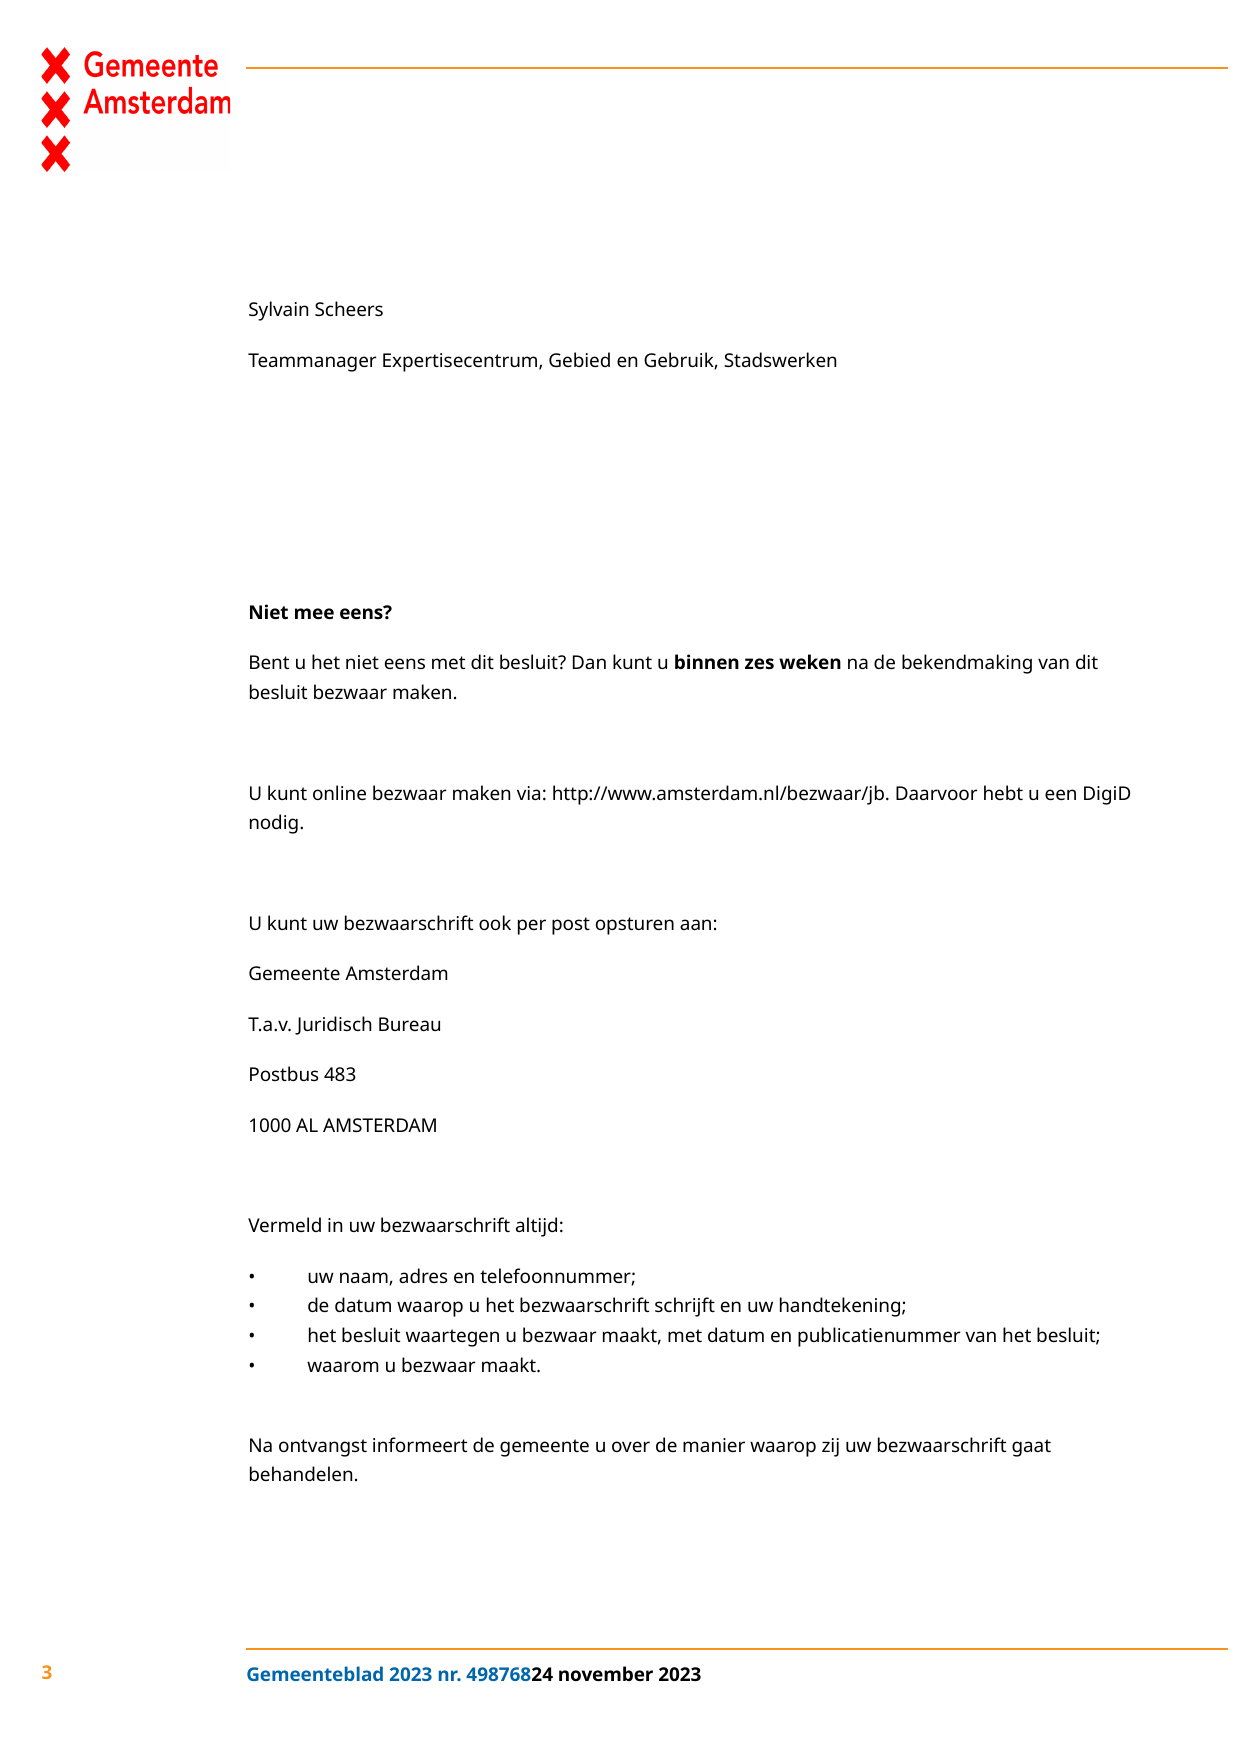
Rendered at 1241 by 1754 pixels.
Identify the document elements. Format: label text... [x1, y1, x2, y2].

list uw naam, adres en telefoonnummer; [248, 1263, 1152, 1289]
text Na ontvangst informeert de gemeente u over de manier waarop zij uw bezwaarschrift gaat behandelen. [248, 1432, 1152, 1487]
list de datum waarop u het bezwaarschrift schrijft en uw handtekening; [248, 1293, 1152, 1318]
text T.a.v. Juridisch Bureau [248, 1011, 1152, 1037]
text Gemeente Amsterdam [248, 961, 1152, 986]
text Vermeld in uw bezwaarschrift altijd: [248, 1213, 1152, 1238]
text 1000 AL AMSTERDAM [248, 1112, 1152, 1138]
text U kunt uw bezwaarschrift ook per post opsturen aan: [248, 910, 1152, 936]
text U kunt online bezwaar maken via: http://www.amsterdam.nl/bezwaar/jb. Daarvoor hebt u een DigiD nodig. [248, 780, 1152, 835]
text Postbus 483 [248, 1061, 1152, 1087]
text Niet mee eens? [248, 599, 1152, 625]
text Bent u het niet eens met dit besluit? Dan kunt u binnen zes weken na de bekendmaking van dit besluit bezwaar maken. [248, 649, 1152, 705]
list het besluit waartegen u bezwaar maakt, met datum en publicatienummer van het besluit; [248, 1322, 1152, 1348]
text Teammanager Expertisecentrum, Gebied en Gebruik, Stadswerken [248, 347, 1152, 373]
list waarom u bezwaar maakt. [248, 1352, 1152, 1378]
text Sylvain Scheers [248, 296, 1152, 322]
picture [41, 47, 231, 172]
